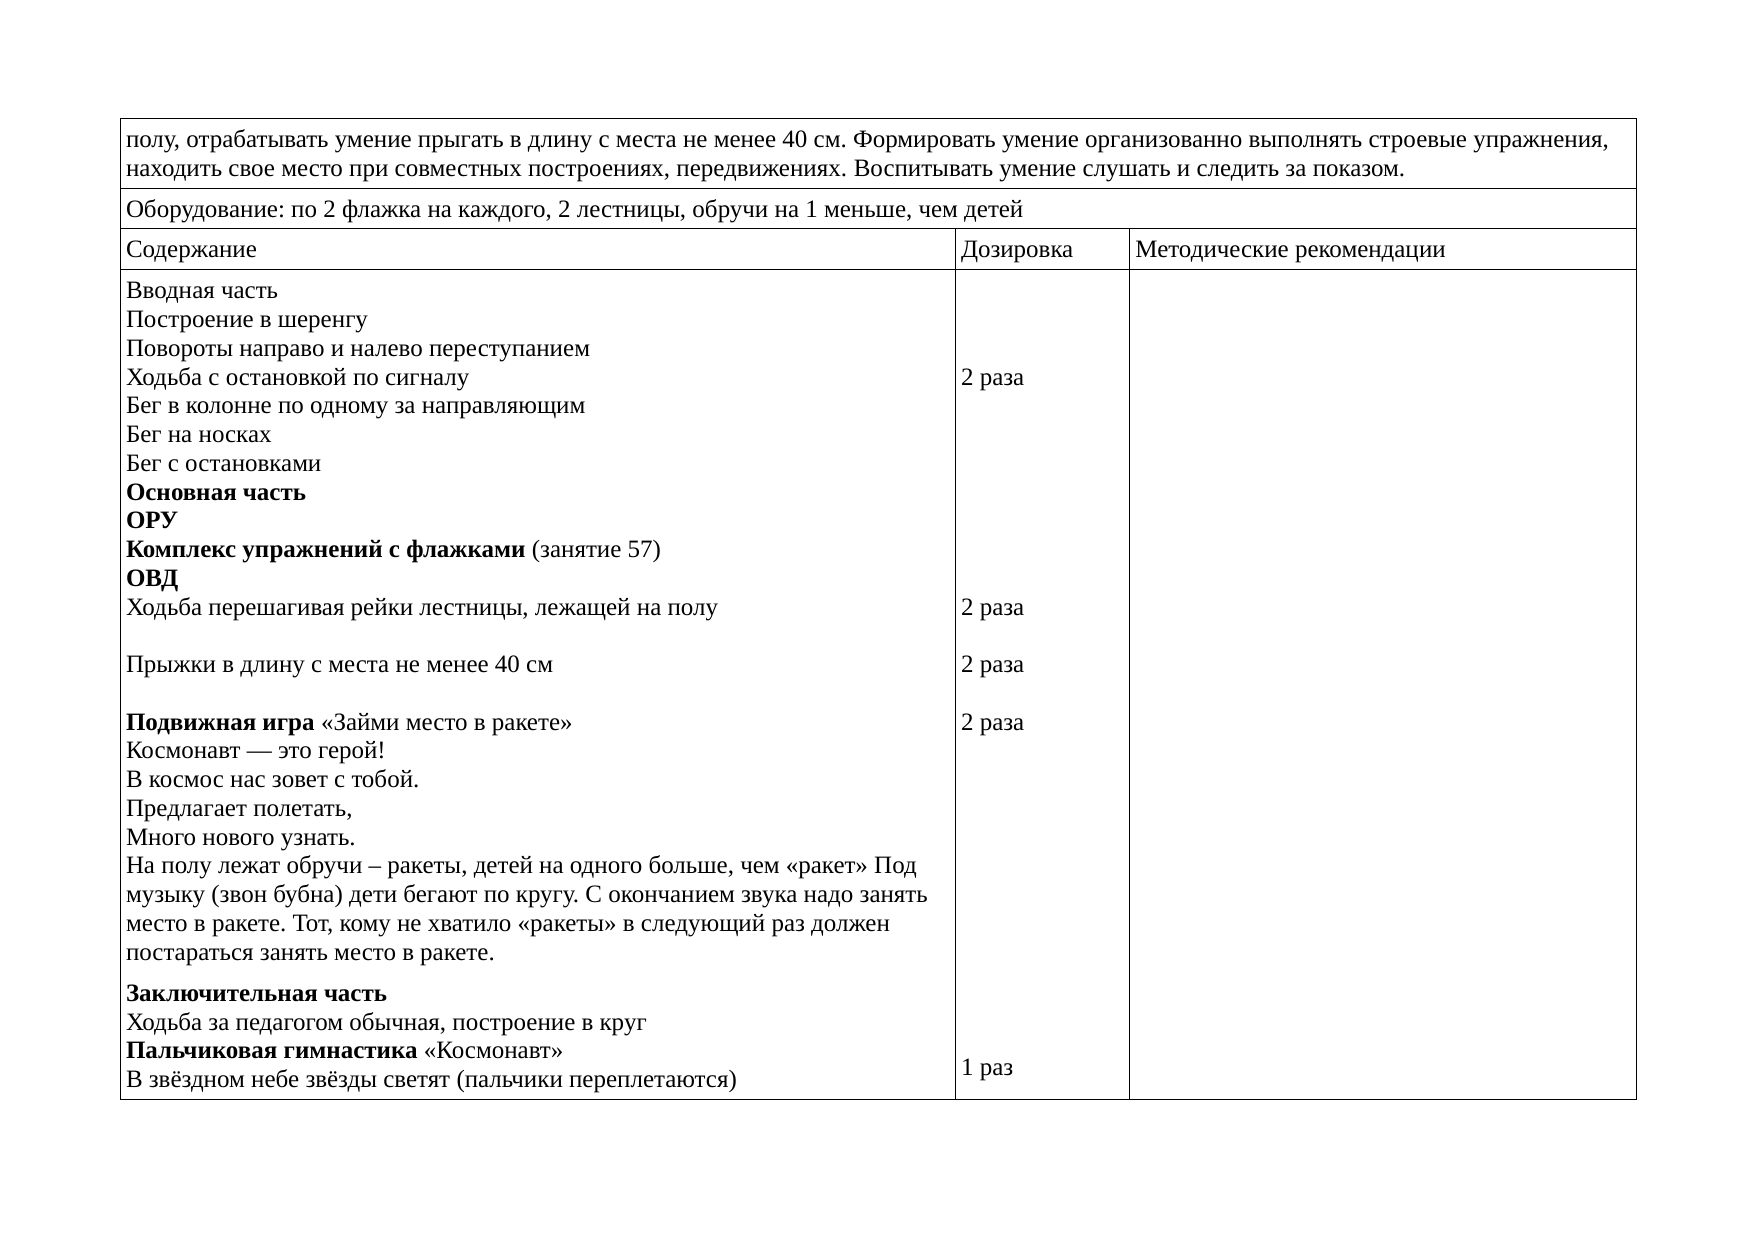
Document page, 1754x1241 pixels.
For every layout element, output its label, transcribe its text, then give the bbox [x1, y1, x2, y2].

table_cell [1130, 270, 1636, 1098]
table_cell Содержание [121, 229, 955, 269]
table_cell 2 раза 2 раза 2 раза 2 раза 1 раз [956, 270, 1129, 1098]
table_cell Методические рекомендации [1130, 229, 1636, 269]
table_cell полу, отрабатывать умение прыгать в длину с места не менее 40 см. Формировать умение организованно выполнять строевые упражнения, находить свое место при совместных построениях, передвижениях. Воспитывать умение слушать и следить за показом. [121, 119, 1636, 188]
table_cell Оборудование: по 2 флажка на каждого, 2 лестницы, обручи на 1 меньше, чем детей [121, 189, 1636, 228]
table_cell Вводная часть Построение в шеренгу Повороты направо и налево переступанием Ходьба с остановкой по сигналу Бег в колонне по одному за направляющим Бег на носках Бег с остановками Основная часть ОРУ Комплекс упражнений с флажками (занятие 57) ОВД Ходьба перешагивая рейки лестницы, лежащей на полу Прыжки в длину с места не менее 40 см Подвижная игра «Займи место в ракете» Космонавт — это герой! В космос нас зовет с тобой. Предлагает полетать, Много нового узнать. На полу лежат обручи – ракеты, детей на одного больше, чем «ракет» Под музыку (звон бубна) дети бегают по кругу. С окончанием звука надо занять место в ракете. Тот, кому не хватило «ракеты» в следующий раз должен постараться занять место в ракете. Заключительная часть Ходьба за педагогом обычная, построение в круг Пальчиковая гимнастика «Космонавт» В звёздном небе звёзды светят (пальчики переплетаются) [121, 270, 955, 1098]
table_cell Дозировка [956, 229, 1129, 269]
